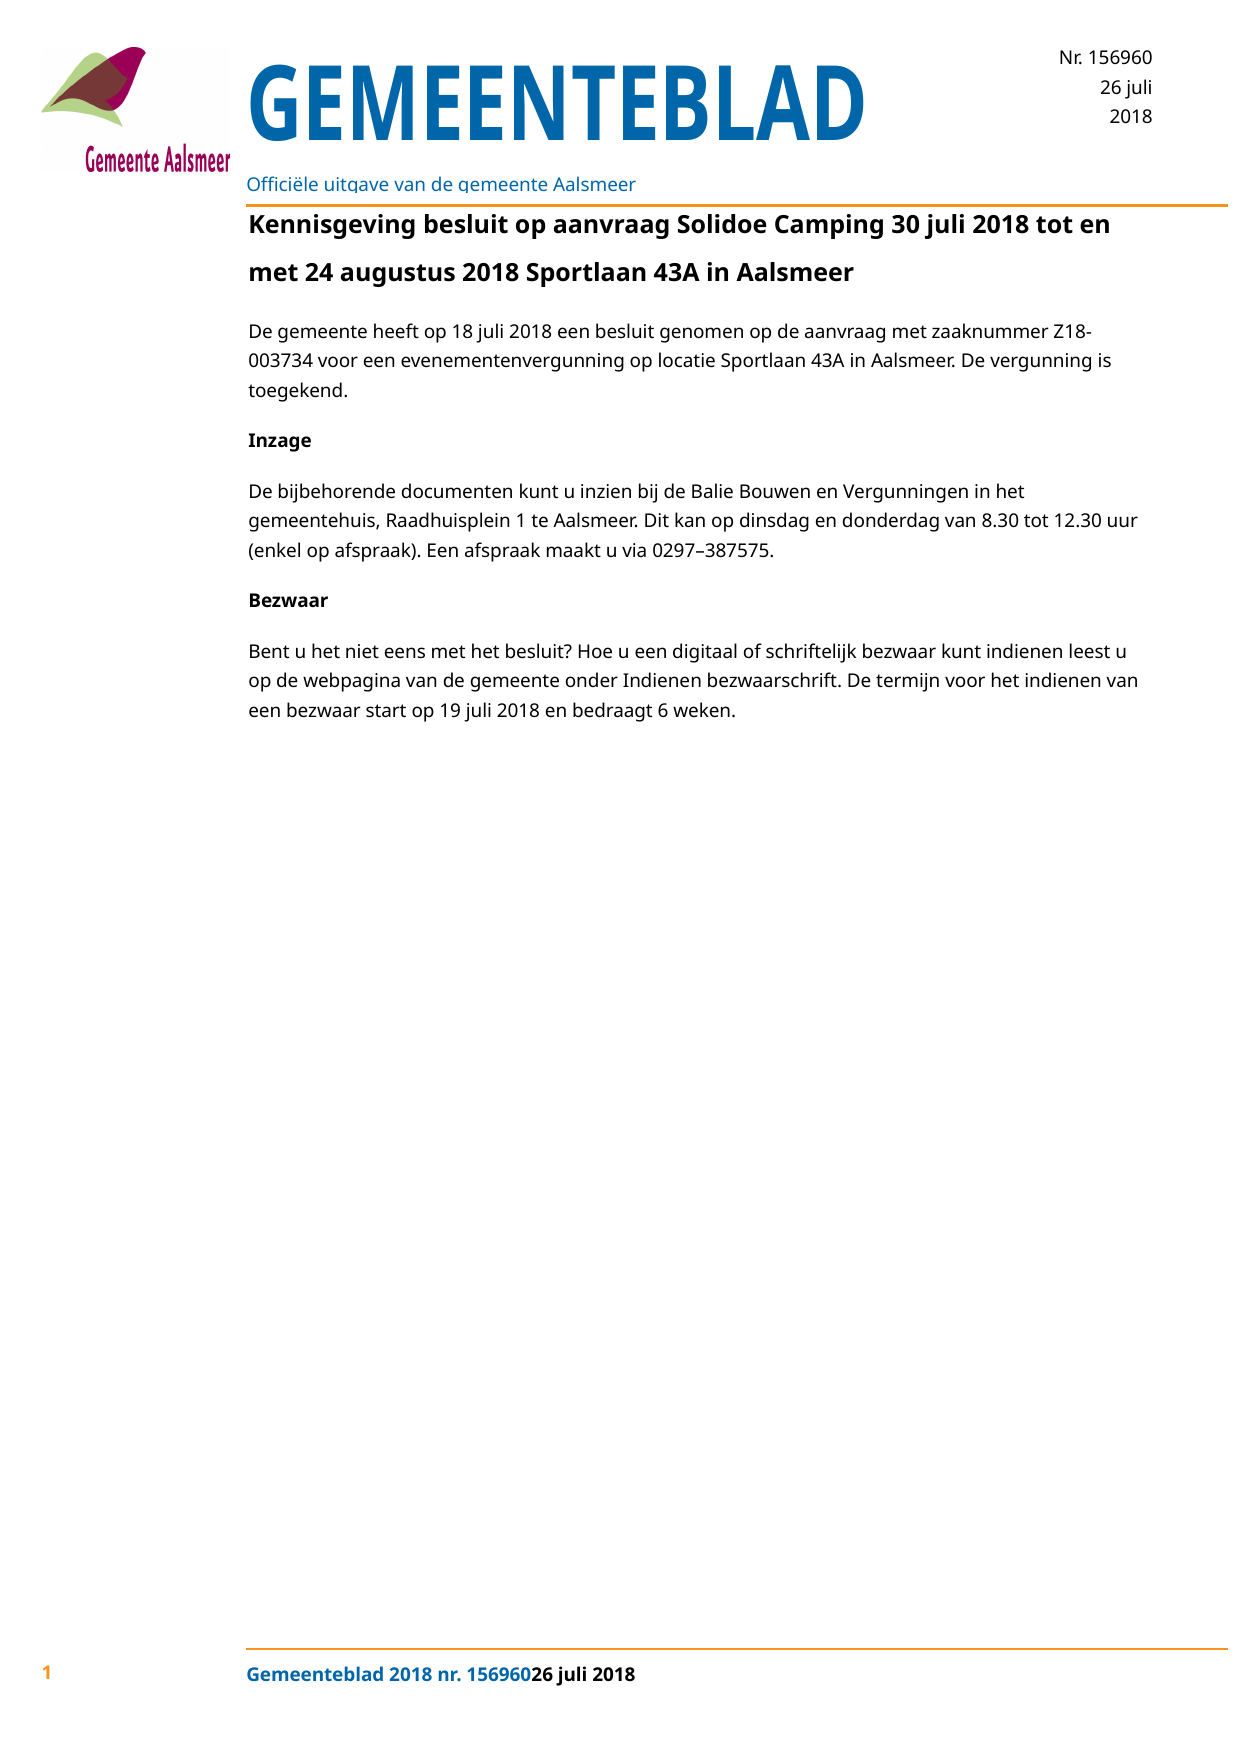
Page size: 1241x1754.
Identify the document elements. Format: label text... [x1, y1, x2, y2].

text Bent u het niet eens met het besluit? Hoe u een digitaal of schriftelijk bezwaar kunt indienen leest u op de webpagina van de gemeente onder Indienen bezwaarschrift. De termijn voor het indienen van een bezwaar start op 19 juli 2018 en bedraagt 6 weken. [248, 638, 1152, 723]
text De gemeente heeft op 18 juli 2018 een besluit genomen op de aanvraag met zaaknummer Z18-003734 voor een evenementenvergunning op locatie Sportlaan 43A in Aalsmeer. De vergunning is toegekend. [248, 318, 1152, 403]
text De bijbehorende documenten kunt u inzien bij de Balie Bouwen en Vergunningen in het gemeentehuis, Raadhuisplein 1 te Aalsmeer. Dit kan op dinsdag en donderdag van 8.30 tot 12.30 uur (enkel op afspraak). Een afspraak maakt u via 0297–387575. [248, 478, 1152, 563]
text Inzage [248, 427, 1152, 453]
picture [41, 47, 231, 172]
text Bezwaar [248, 587, 1152, 613]
text Kennisgeving besluit op aanvraag Solidoe Camping 30 juli 2018 tot en met 24 augustus 2018 Sportlaan 43A in Aalsmeer [248, 207, 1152, 288]
